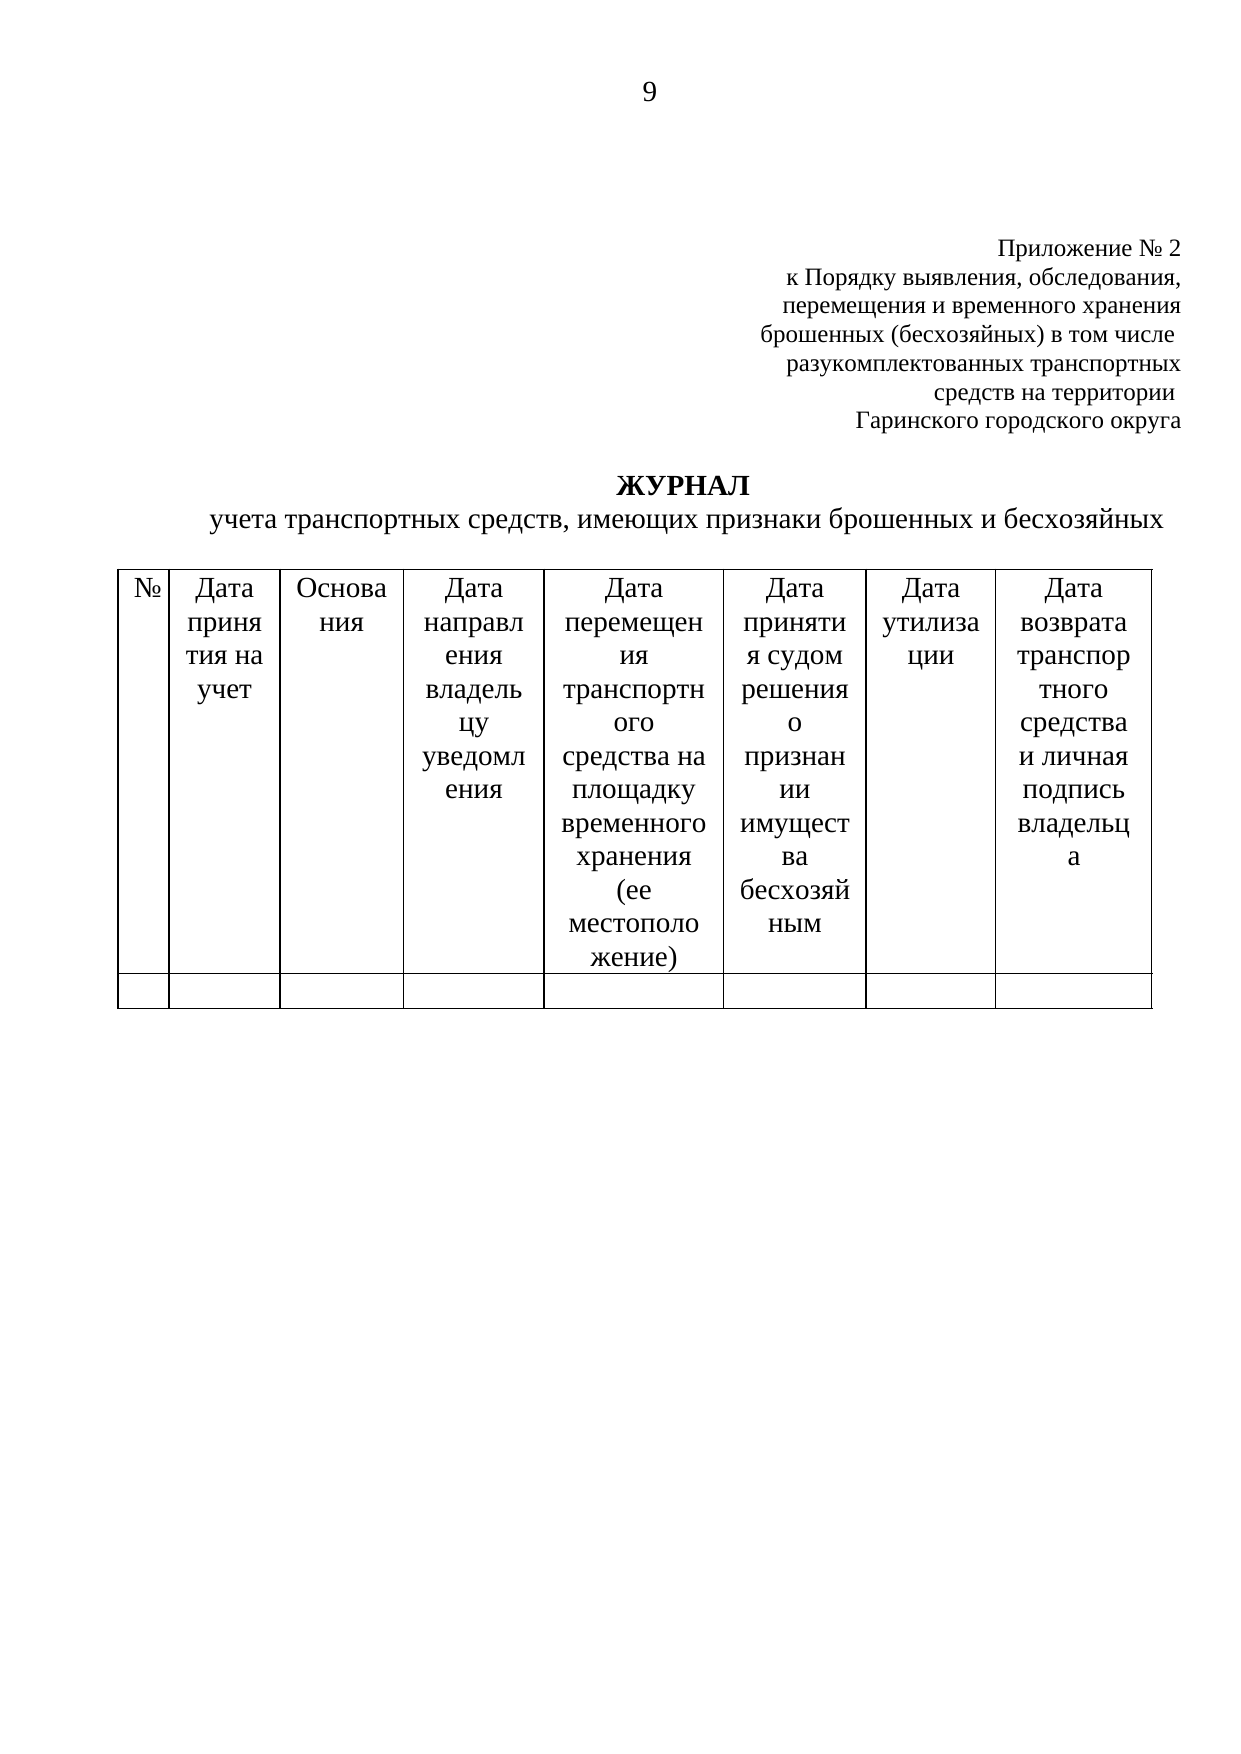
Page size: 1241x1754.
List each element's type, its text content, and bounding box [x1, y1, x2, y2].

table_cell № [119, 570, 168, 973]
table_header [280, 535, 403, 568]
table_cell Дата направления владельцу уведомления [404, 570, 543, 973]
table_cell Основания [281, 570, 403, 973]
table_header [118, 535, 169, 568]
text ЖУРНАЛ [192, 468, 1181, 501]
text Гаринского городского округа [118, 406, 1181, 434]
table_header [996, 535, 1152, 568]
table_cell Дата принятия на учет [170, 570, 279, 973]
text разукомплектованных транспортных [118, 348, 1181, 377]
table_cell [996, 974, 1151, 1008]
table_header [403, 535, 544, 568]
text Приложение № 2 к Порядку выявления, обследования, [118, 233, 1181, 291]
table_header [169, 535, 280, 568]
table_cell Дата утилизации [867, 570, 995, 973]
text средств на территории [118, 377, 1181, 406]
table_cell [281, 974, 403, 1008]
table_cell Дата перемещения транспортного средства на площадку временного хранения (ее местоположение) [545, 570, 723, 973]
table_cell [119, 974, 168, 1008]
table_cell Дата возврата транспортного средства и личная подпись владельца [996, 570, 1151, 973]
text учета транспортных средств, имеющих признаки брошенных и бесхозяйных [192, 501, 1181, 535]
text перемещения и временного хранения [118, 291, 1181, 319]
table_cell [404, 974, 543, 1008]
table_cell [867, 974, 995, 1008]
table_cell Дата принятия судом решения о признании имущества бесхозяйным [724, 570, 865, 973]
text брошенных (бесхозяйных) в том числе [118, 319, 1181, 348]
table_header [544, 535, 723, 568]
table_cell [724, 974, 865, 1008]
table_header [723, 535, 866, 568]
table_header [866, 535, 996, 568]
table_cell [545, 974, 723, 1008]
table_cell [170, 974, 279, 1008]
